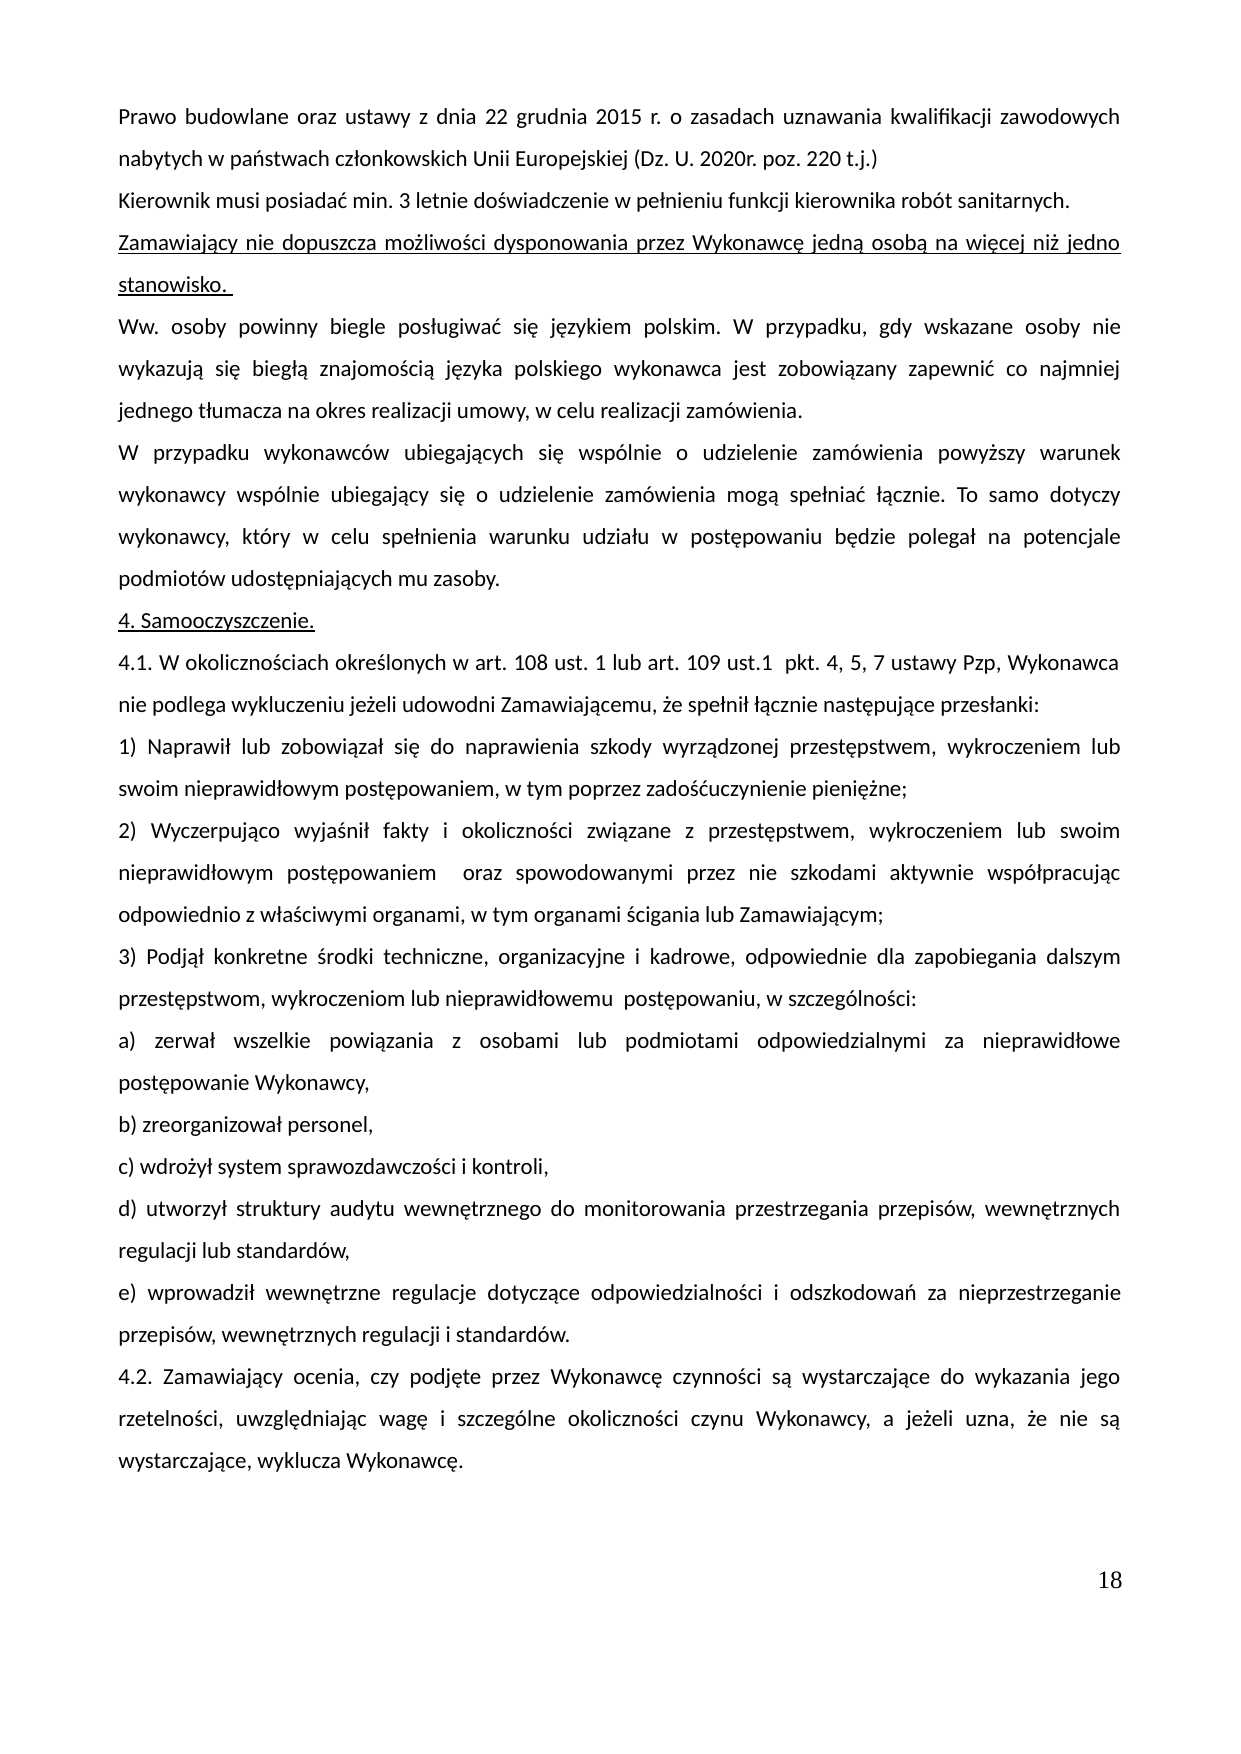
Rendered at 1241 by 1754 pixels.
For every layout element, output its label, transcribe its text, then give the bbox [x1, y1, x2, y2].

text Kierownik musi posiadać min. 3 letnie doświadczenie w pełnieniu funkcji kierownika robót sanitarnych. [118, 186, 1122, 214]
text 1) Naprawił lub zobowiązał się do naprawienia szkody wyrządzonej przestępstwem, wykroczeniem lub swoim nieprawidłowym postępowaniem, w tym poprzez zadośćuczynienie pieniężne; [118, 732, 1122, 802]
text Ww. osoby powinny biegle posługiwać się językiem polskim. W przypadku, gdy wskazane osoby nie wykazują się biegłą znajomością języka polskiego wykonawca jest zobowiązany zapewnić co najmniej jednego tłumacza na okres realizacji umowy, w celu realizacji zamówienia. [118, 312, 1122, 424]
text 4.2. Zamawiający ocenia, czy podjęte przez Wykonawcę czynności są wystarczające do wykazania jego rzetelności, uwzględniając wagę i szczególne okoliczności czynu Wykonawcy, a jeżeli uzna, że nie są wystarczające, wyklucza Wykonawcę. [118, 1362, 1122, 1474]
text c) wdrożył system sprawozdawczości i kontroli, [118, 1152, 1122, 1180]
text 4.1. W okolicznościach określonych w art. 108 ust. 1 lub art. 109 ust.1 pkt. 4, 5, 7 ustawy Pzp, Wykonawca nie podlega wykluczeniu jeżeli udowodni Zamawiającemu, że spełnił łącznie następujące przesłanki: [118, 648, 1122, 718]
text 2) Wyczerpująco wyjaśnił fakty i okoliczności związane z przestępstwem, wykroczeniem lub swoim nieprawidłowym postępowaniem oraz spowodowanymi przez nie szkodami aktywnie współpracując odpowiednio z właściwymi organami, w tym organami ścigania lub Zamawiającym; [118, 816, 1122, 928]
text Zamawiający nie dopuszcza możliwości dysponowania przez Wykonawcę jedną osobą na więcej niż jedno stanowisko. [118, 228, 1122, 298]
text a) zerwał wszelkie powiązania z osobami lub podmiotami odpowiedzialnymi za nieprawidłowe postępowanie Wykonawcy, [118, 1026, 1122, 1096]
text b) zreorganizował personel, [118, 1110, 1122, 1138]
text W przypadku wykonawców ubiegających się wspólnie o udzielenie zamówienia powyższy warunek wykonawcy wspólnie ubiegający się o udzielenie zamówienia mogą spełniać łącznie. To samo dotyczy wykonawcy, który w celu spełnienia warunku udziału w postępowaniu będzie polegał na potencjale podmiotów udostępniających mu zasoby. [118, 438, 1122, 592]
text 4. Samooczyszczenie. [118, 606, 1122, 634]
text Prawo budowlane oraz ustawy z dnia 22 grudnia 2015 r. o zasadach uznawania kwalifikacji zawodowych nabytych w państwach członkowskich Unii Europejskiej (Dz. U. 2020r. poz. 220 t.j.) [118, 102, 1122, 172]
text e) wprowadził wewnętrzne regulacje dotyczące odpowiedzialności i odszkodowań za nieprzestrzeganie przepisów, wewnętrznych regulacji i standardów. [118, 1278, 1122, 1348]
text d) utworzył struktury audytu wewnętrznego do monitorowania przestrzegania przepisów, wewnętrznych regulacji lub standardów, [118, 1194, 1122, 1264]
text 3) Podjął konkretne środki techniczne, organizacyjne i kadrowe, odpowiednie dla zapobiegania dalszym przestępstwom, wykroczeniom lub nieprawidłowemu postępowaniu, w szczególności: [118, 942, 1122, 1012]
